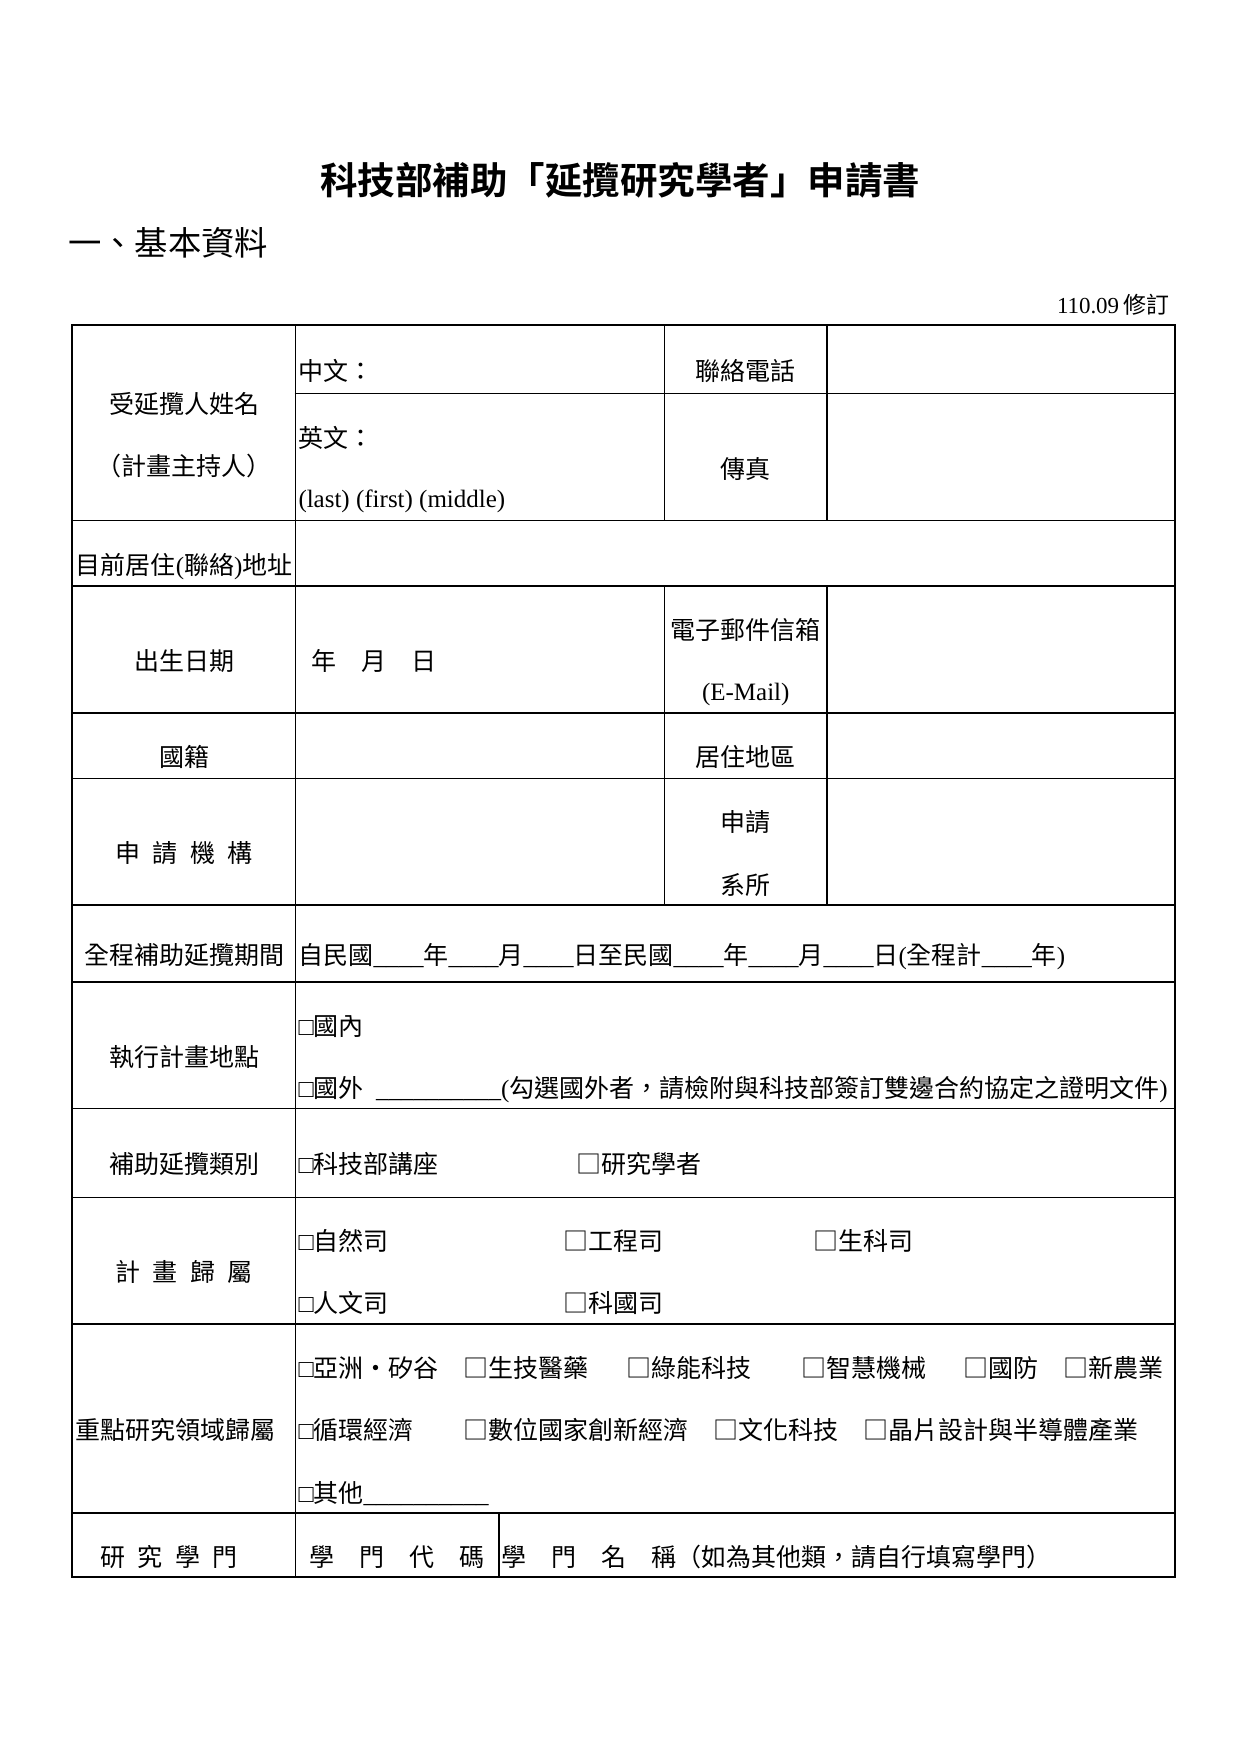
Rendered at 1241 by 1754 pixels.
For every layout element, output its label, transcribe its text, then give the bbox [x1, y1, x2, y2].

table_header 中文： [296, 326, 664, 393]
table_cell 計 畫 歸 屬 [73, 1198, 295, 1323]
table_cell 目前居住(聯絡)地址 [73, 521, 295, 585]
table_cell [828, 587, 1174, 712]
table_cell □科技部講座 □研究學者 [296, 1109, 1174, 1196]
text 110.09修訂 [64, 262, 1169, 324]
text 科技部補助「延攬研究學者」申請書 [71, 137, 1169, 199]
table_cell □自然司 □工程司 □生科司 □人文司 □科國司 [296, 1198, 1174, 1323]
table_cell 自民國____年____月____日至民國____年____月____日(全程計____年) [296, 906, 1174, 981]
table_header [828, 326, 1174, 393]
table_header 受延攬人姓名 （計畫主持人） [73, 326, 295, 520]
table_cell 執行計畫地點 [73, 983, 295, 1107]
table_cell 英文： (last) (first) (middle) [296, 394, 664, 520]
table_cell 全程補助延攬期間 [73, 906, 295, 981]
table_cell [296, 521, 1174, 585]
table_cell 申 請 機 構 [73, 779, 295, 904]
table_header 聯絡電話 [665, 326, 826, 393]
table_cell [828, 394, 1174, 520]
table_cell 電子郵件信箱 (E-Mail) [665, 587, 826, 712]
table_cell 傳真 [665, 394, 826, 520]
table_cell 學 門 名 稱（如為其他類，請自行填寫學門） [500, 1514, 1174, 1576]
table_cell [296, 714, 664, 778]
table_cell 研 究 學 門 [73, 1514, 295, 1576]
table_cell □國內 □國外 __________(勾選國外者，請檢附與科技部簽訂雙邊合約協定之證明文件) [296, 983, 1174, 1107]
table_cell 年 月 日 [296, 587, 664, 712]
table_cell [828, 714, 1174, 778]
table_cell 居住地區 [665, 714, 826, 778]
table_cell 補助延攬類別 [73, 1109, 295, 1196]
table_cell 學 門 代 碼 [296, 1514, 498, 1576]
table_cell 申請 系所 [665, 779, 826, 904]
table_cell [828, 779, 1174, 904]
table_cell □亞洲‧矽谷 □生技醫藥 □綠能科技 □智慧機械 □國防 □新農業 □循環經濟 □數位國家創新經濟 □文化科技 □晶片設計與半導體產業 □其他__________ [296, 1325, 1174, 1512]
table_cell 出生日期 [73, 587, 295, 712]
table_cell 重點研究領域歸屬 [73, 1325, 295, 1512]
table_cell [296, 779, 664, 904]
table_cell 國籍 [73, 714, 295, 778]
text 一、基本資料 [68, 199, 1169, 262]
